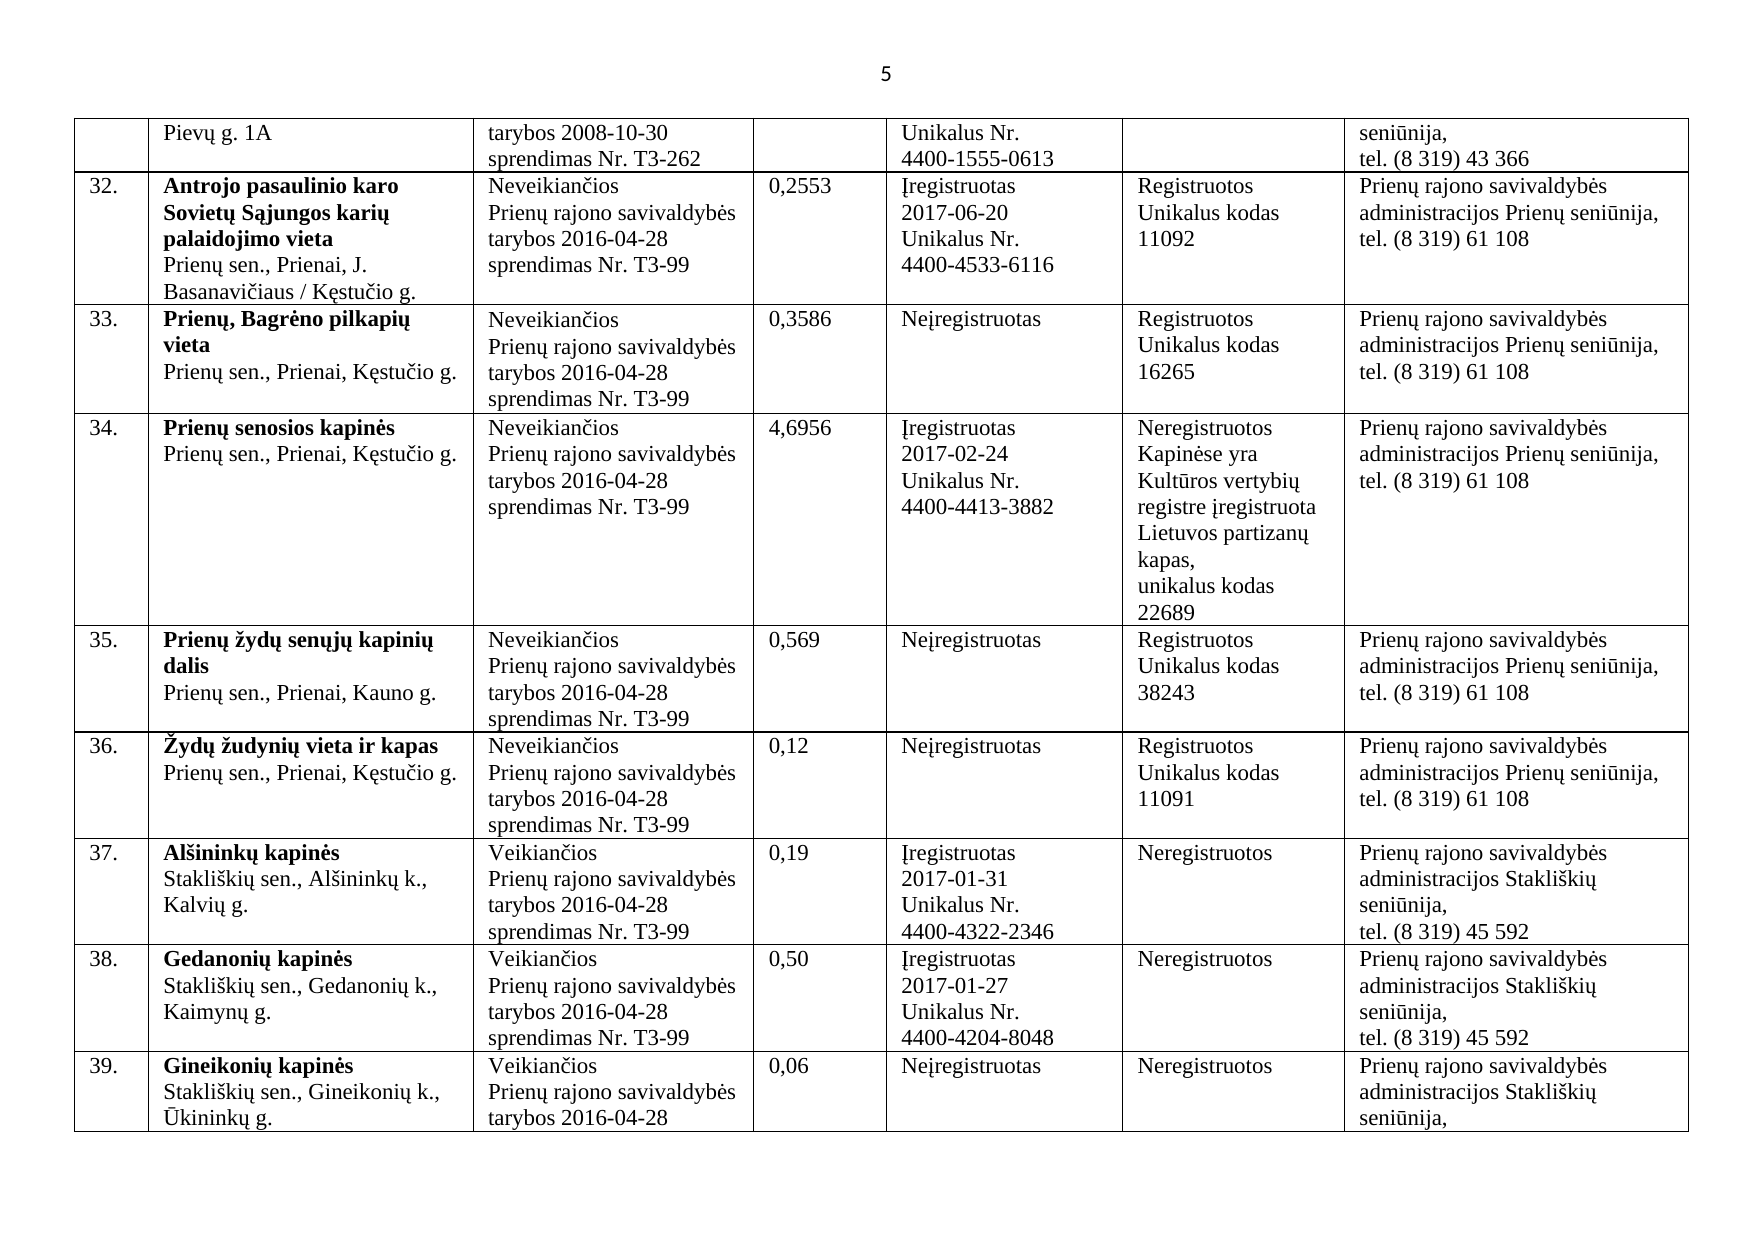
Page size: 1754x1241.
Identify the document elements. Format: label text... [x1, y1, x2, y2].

table_cell Įregistruotas 2017-06-20 Unikalus Nr. 4400-4533-6116 [887, 173, 1122, 304]
table_cell Įregistruotas 2017-01-31 Unikalus Nr. 4400-4322-2346 [887, 839, 1122, 944]
table_cell Prienų rajono savivaldybės administracijos Stakliškių seniūnija, [1345, 1052, 1688, 1131]
table_cell Neveikiančios Prienų rajono savivaldybės tarybos 2016-04-28 sprendimas Nr. T3-99 [474, 626, 753, 731]
table_cell Neveikiančios Prienų rajono savivaldybės tarybos 2016-04-28 sprendimas Nr. T3-99 [474, 733, 753, 838]
table_cell 33. [75, 305, 148, 413]
table_cell Prienų rajono savivaldybės administracijos Prienų seniūnija, tel. (8 319) 61 108 [1345, 733, 1688, 838]
table_cell Gedanonių kapinės Stakliškių sen., Gedanonių k., Kaimynų g. [149, 945, 473, 1051]
table_cell 0,12 [754, 733, 886, 838]
table_cell [1689, 838, 1754, 944]
table_cell Prienų rajono savivaldybės administracijos Prienų seniūnija, tel. (8 319) 61 108 [1345, 305, 1688, 413]
table_cell Neįregistruotas [887, 1052, 1122, 1131]
table_cell Neveikiančios Prienų rajono savivaldybės tarybos 2016-04-28 sprendimas Nr. T3-99 [474, 414, 753, 625]
table_cell Registruotos Unikalus kodas 16265 [1123, 305, 1344, 413]
table_cell [1689, 625, 1754, 731]
table_cell 0,50 [754, 945, 886, 1051]
table_cell Neregistruotos [1123, 839, 1344, 944]
table_cell Prienų rajono savivaldybės administracijos Stakliškių seniūnija, tel. (8 319) 45 592 [1345, 839, 1688, 944]
table_cell Neregistruotos Kapinėse yra Kultūros vertybių registre įregistruota Lietuvos partizanų kapas, unikalus kodas 22689 [1123, 414, 1344, 625]
table_cell Veikiančios Prienų rajono savivaldybės tarybos 2016-04-28 [474, 1052, 753, 1131]
table_cell 0,2553 [754, 173, 886, 304]
table_cell 0,3586 [754, 305, 886, 413]
table_cell [1689, 1051, 1754, 1131]
table_cell Prienų rajono savivaldybės administracijos Prienų seniūnija, tel. (8 319) 61 108 [1345, 414, 1688, 625]
table_cell Neįregistruotas [887, 626, 1122, 731]
table_cell Prienų rajono savivaldybės administracijos Stakliškių seniūnija, tel. (8 319) 45 592 [1345, 945, 1688, 1051]
table_cell [1689, 413, 1754, 625]
table_cell Registruotos Unikalus kodas 11092 [1123, 173, 1344, 304]
table_cell 0,569 [754, 626, 886, 731]
table_cell Neįregistruotas [887, 733, 1122, 838]
table_cell Registruotos Unikalus kodas 11091 [1123, 733, 1344, 838]
table_cell Prienų rajono savivaldybės administracijos Prienų seniūnija, tel. (8 319) 61 108 [1345, 173, 1688, 304]
table_cell [1689, 304, 1754, 413]
table_cell [1689, 731, 1754, 838]
table_cell 32. [75, 173, 148, 304]
table_cell 38. [75, 945, 148, 1051]
table_cell [1123, 119, 1344, 171]
table_cell seniūnija, tel. (8 319) 43 366 [1345, 119, 1688, 171]
table_cell Prienų rajono savivaldybės administracijos Prienų seniūnija, tel. (8 319) 61 108 [1345, 626, 1688, 731]
table_cell [1689, 118, 1754, 171]
table_cell [1689, 944, 1754, 1051]
table_cell 34. [75, 414, 148, 625]
table_cell Neįregistruotas [887, 305, 1122, 413]
table_cell Pievų g. 1A [149, 119, 473, 171]
table_cell Žydų žudynių vieta ir kapas Prienų sen., Prienai, Kęstučio g. [149, 733, 473, 838]
table_cell Neregistruotos [1123, 1052, 1344, 1131]
table_cell Prienų žydų senųjų kapinių dalis Prienų sen., Prienai, Kauno g. [149, 626, 473, 731]
table_cell 39. [75, 1052, 148, 1131]
table_cell Alšininkų kapinės Stakliškių sen., Alšininkų k., Kalvių g. [149, 839, 473, 944]
table_cell [1689, 171, 1754, 304]
table_cell [75, 119, 148, 171]
table_cell 4,6956 [754, 414, 886, 625]
table_cell Antrojo pasaulinio karo Sovietų Sąjungos karių palaidojimo vieta Prienų sen., Prienai, J. Basanavičiaus / Kęstučio g. [149, 173, 473, 304]
table_cell Neveikiančios Prienų rajono savivaldybės tarybos 2016-04-28 sprendimas Nr. T3-99 [474, 305, 753, 413]
table_cell tarybos 2008-10-30 sprendimas Nr. T3-262 [474, 119, 753, 171]
table_cell Neregistruotos [1123, 945, 1344, 1051]
table_cell Prienų, Bagrėno pilkapių vieta Prienų sen., Prienai, Kęstučio g. [149, 305, 473, 413]
table_cell 35. [75, 626, 148, 731]
table_cell 0,06 [754, 1052, 886, 1131]
table_cell Registruotos Unikalus kodas 38243 [1123, 626, 1344, 731]
table_cell Veikiančios Prienų rajono savivaldybės tarybos 2016-04-28 sprendimas Nr. T3-99 [474, 839, 753, 944]
table_cell 0,19 [754, 839, 886, 944]
table_cell 37. [75, 839, 148, 944]
table_cell 36. [75, 733, 148, 838]
table_cell Veikiančios Prienų rajono savivaldybės tarybos 2016-04-28 sprendimas Nr. T3-99 [474, 945, 753, 1051]
table_cell [754, 119, 886, 171]
table_cell Įregistruotas 2017-02-24 Unikalus Nr. 4400-4413-3882 [887, 414, 1122, 625]
table_cell Gineikonių kapinės Stakliškių sen., Gineikonių k., Ūkininkų g. [149, 1052, 473, 1131]
table_cell Įregistruotas 2017-01-27 Unikalus Nr. 4400-4204-8048 [887, 945, 1122, 1051]
table_cell Neveikiančios Prienų rajono savivaldybės tarybos 2016-04-28 sprendimas Nr. T3-99 [474, 173, 753, 304]
table_cell Unikalus Nr. 4400-1555-0613 [887, 119, 1122, 171]
table_cell Prienų senosios kapinės Prienų sen., Prienai, Kęstučio g. [149, 414, 473, 625]
